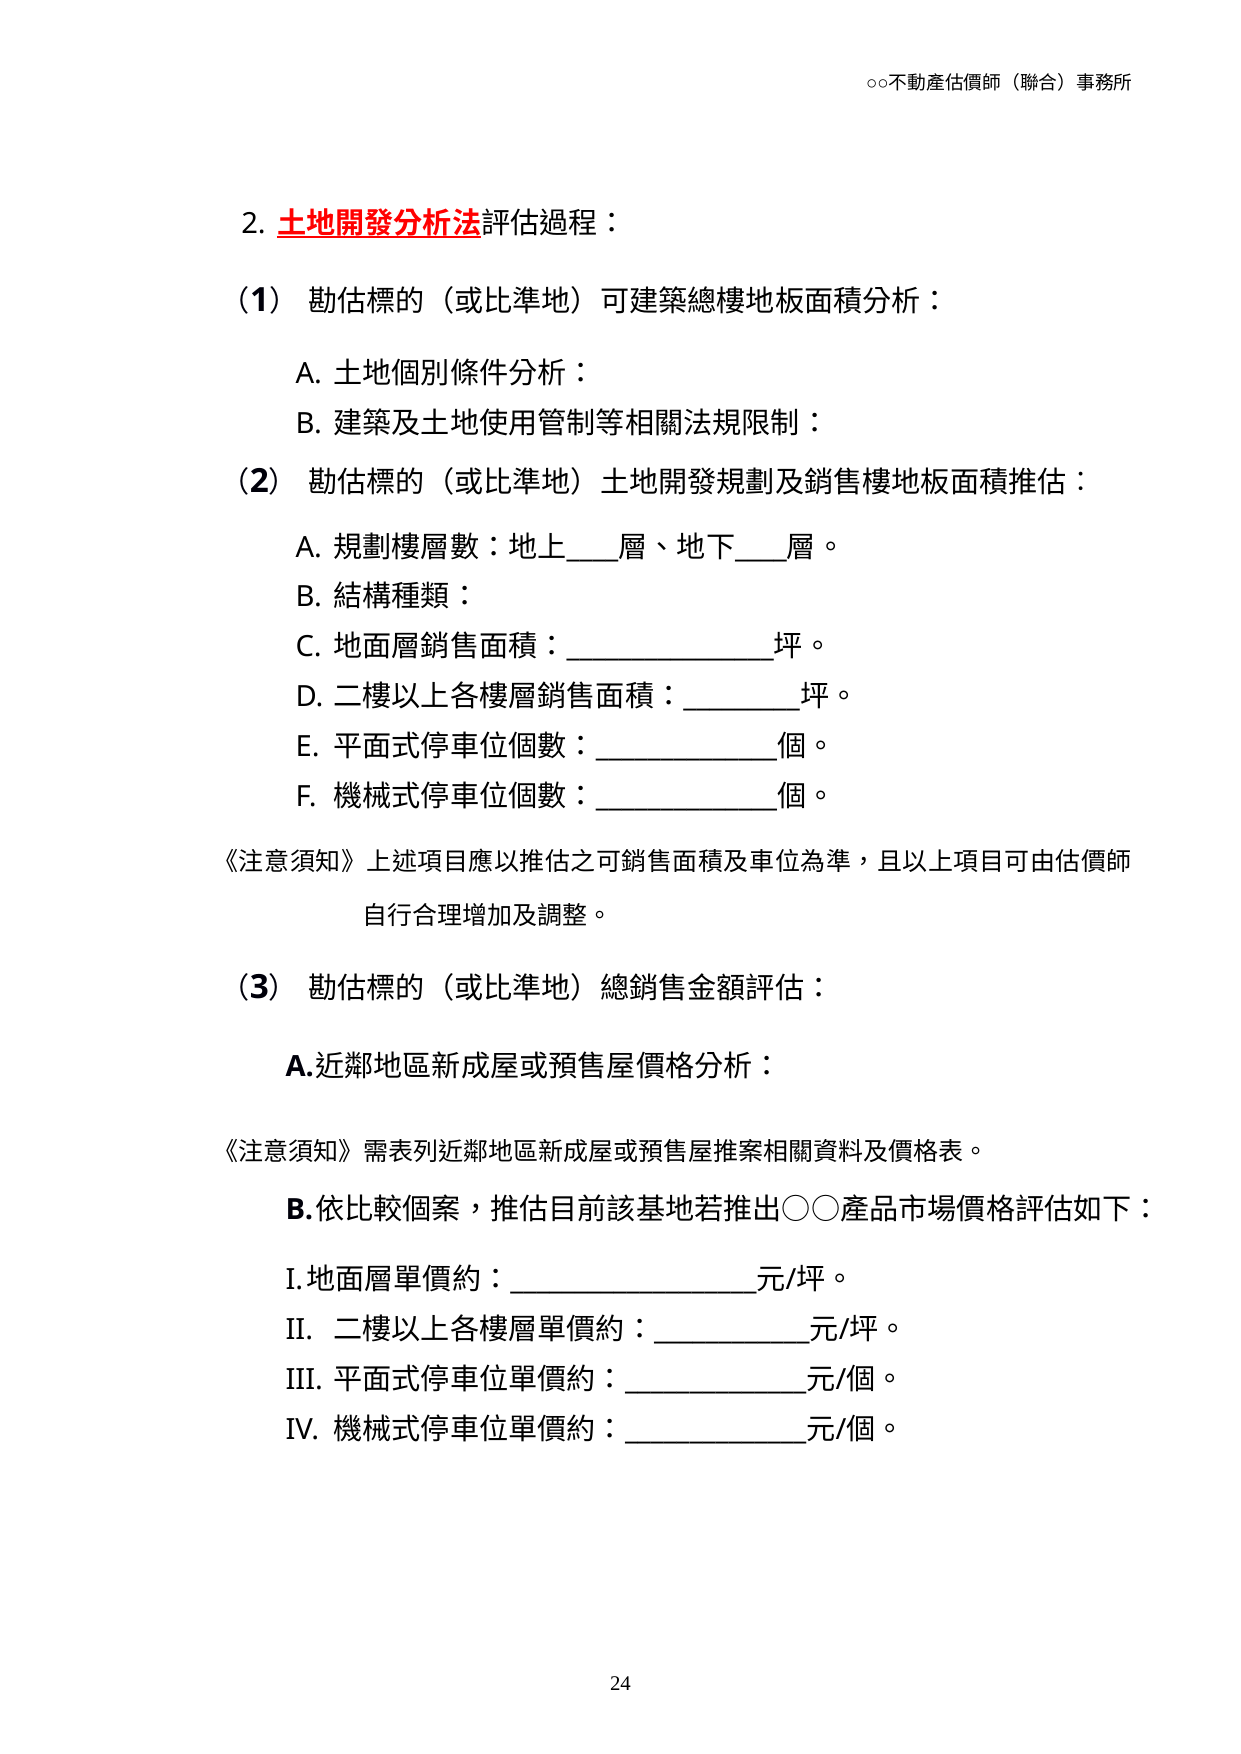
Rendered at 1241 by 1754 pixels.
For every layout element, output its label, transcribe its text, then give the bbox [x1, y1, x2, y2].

list 土地個別條件分析： [295, 344, 1132, 394]
list 機械式停車位個數：______________個。 [295, 766, 1132, 816]
list 地面層單價約：___________________元/坪。 [285, 1249, 1132, 1299]
list 二樓以上各樓層單價約：____________元/坪。 [285, 1299, 1132, 1349]
list 結構種類： [295, 566, 1132, 616]
list 平面式停車位單價約：______________元/個。 [285, 1349, 1132, 1399]
list 建築及土地使用管制等相關法規限制： [295, 394, 1132, 444]
list 二樓以上各樓層銷售面積：_________坪。 [295, 666, 1132, 716]
list 依比較個案，推估目前該基地若推出○○產品市場價格評估如下： [271, 1186, 1132, 1228]
list 地面層銷售面積：________________坪。 [295, 616, 1132, 666]
text 《注意須知》需表列近鄰地區新成屋或預售屋推案相關資料及價格表。 [213, 1132, 1132, 1168]
subtitle 勘估標的（或比準地）可建築總樓地板面積分析： [221, 276, 1132, 321]
list 規劃樓層數：地上____層、地下____層。 [295, 524, 1132, 566]
list 勘估標的（或比準地）總銷售金額評估： [220, 962, 1132, 1008]
list 平面式停車位個數：______________個。 [295, 716, 1132, 766]
subtitle 土地開發分析法評估過程： [241, 200, 1132, 242]
text 《注意須知》上述項目應以推估之可銷售面積及車位為準，且以上項目可由估價師自行合理增加及調整。 [213, 841, 1132, 932]
list 近鄰地區新成屋或預售屋價格分析： [271, 1043, 1132, 1085]
list 勘估標的（或比準地）土地開發規劃及銷售樓地板面積推估︰ [220, 456, 1132, 502]
list 機械式停車位單價約：______________元/個。 [285, 1399, 1132, 1449]
